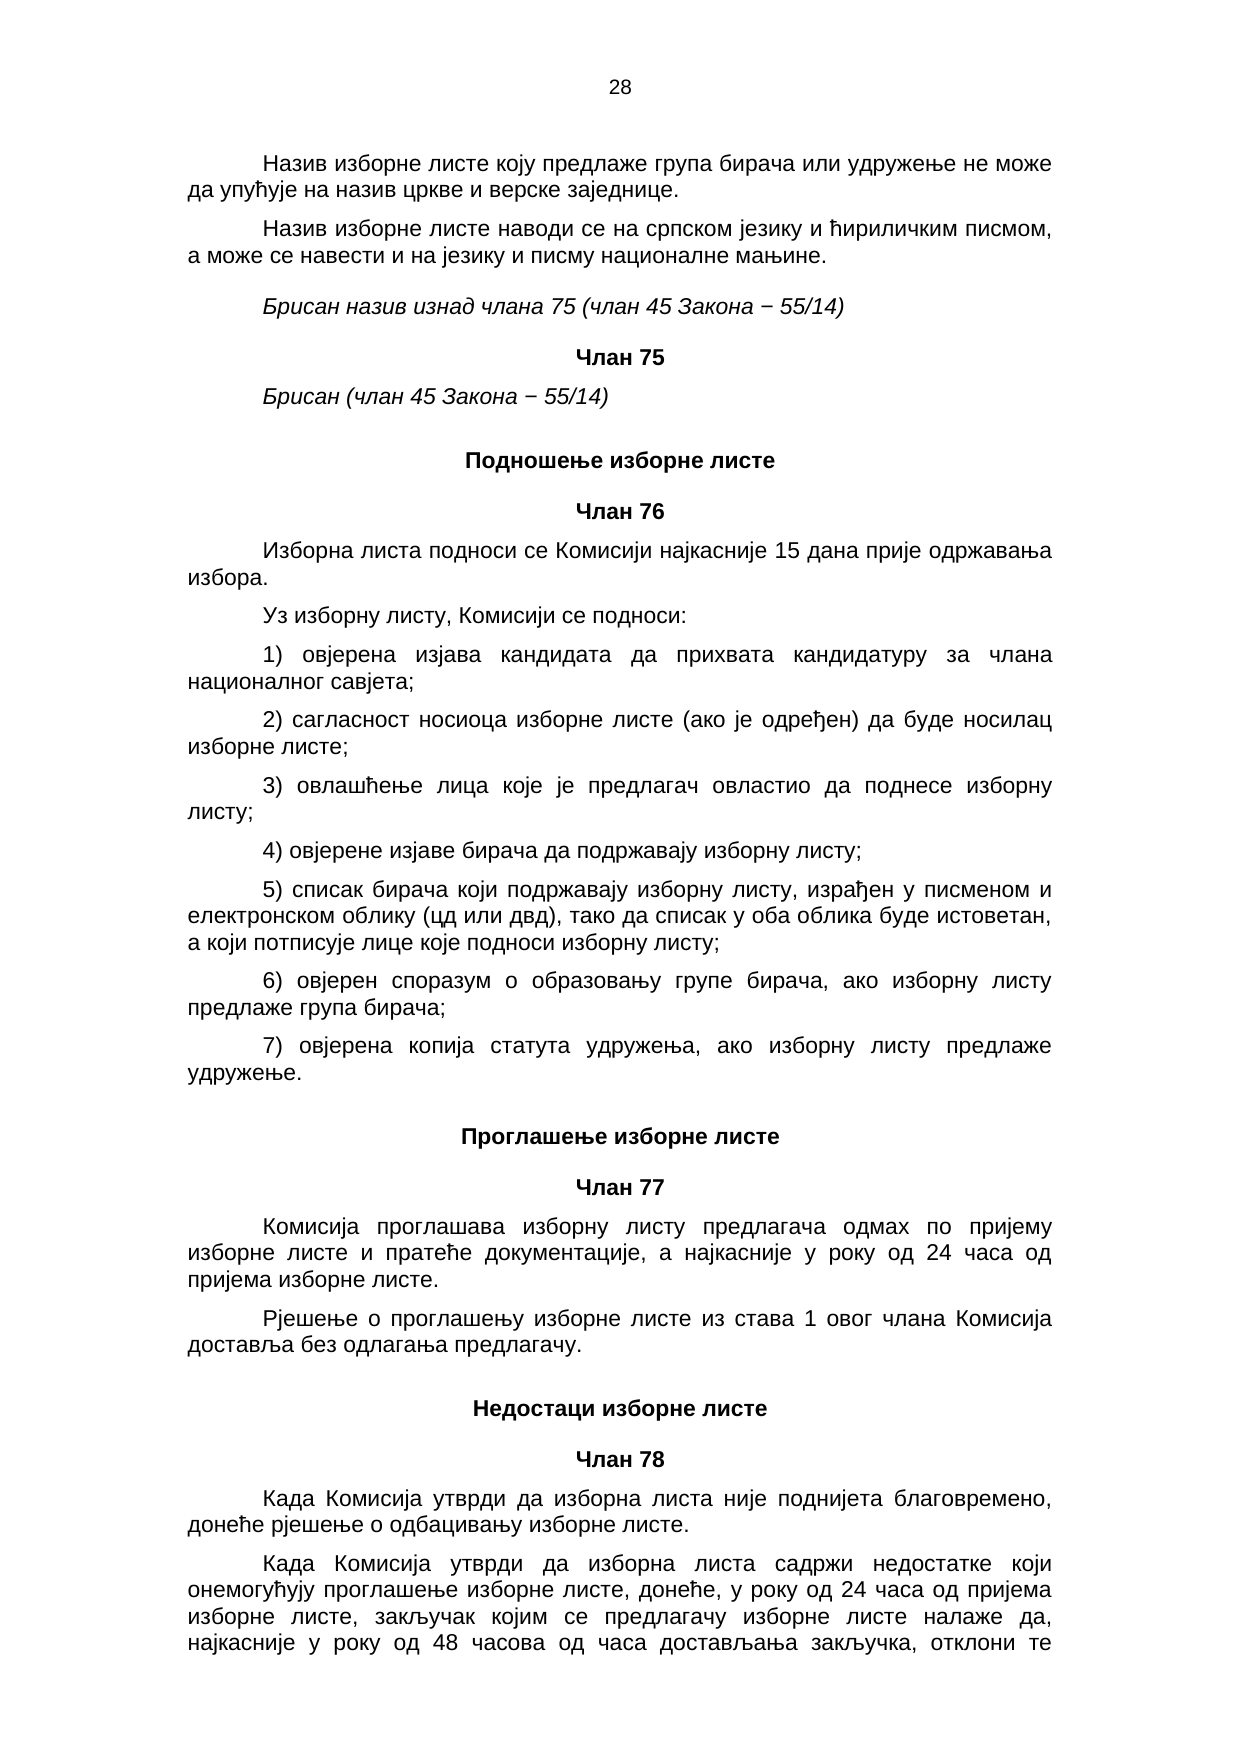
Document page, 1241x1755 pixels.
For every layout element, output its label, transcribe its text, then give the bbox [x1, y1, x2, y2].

text Члан 78 [262, 1446, 978, 1472]
text Члан 77 [262, 1174, 978, 1200]
text 1) овјерена изјава кандидата да прихвата кандидатуру за члана националног савјета; [187, 641, 1053, 694]
text Рјешење о проглашењу изборне листе из става 1 овог члана Комисија доставља без одлагања предлагачу. [187, 1304, 1053, 1357]
text Изборна листа подноси се Комисији најкасније 15 дана прије одржавања избора. [187, 537, 1053, 590]
text 3) овлашћење лица које је предлагач овластио да поднесе изборну листу; [187, 772, 1053, 824]
text Брисан назив изнад члана 75 (члан 45 Закона − 55/14) [187, 293, 1053, 319]
text 2) сагласност носиоца изборне листе (ако је одређен) да буде носилац изборне листе; [187, 706, 1053, 759]
text Комисија проглашава изборну листу предлагача одмах по пријему изборне листе и пратеће документације, а најкасније у року од 24 часа од пријема изборне листе. [187, 1213, 1053, 1292]
text 4) овјерене изјаве бирача да подржавају изборну листу; [187, 837, 1053, 863]
text Брисан (члан 45 Закона − 55/14) [187, 383, 1053, 409]
text Уз изборну листу, Комисији се подноси: [187, 602, 1053, 629]
text 7) овјерена копија статута удружења, ако изборну листу предлаже удружење. [187, 1032, 1053, 1085]
text Члан 75 [262, 344, 978, 371]
text Када Комисија утврди да изборна листа садржи недостатке који онемогућују проглашење изборне листе, донеће, у року од 24 часа од пријема изборне листе, закључак којим се предлагачу изборне листе налаже да, најкасније у року од 48 часова од часа достављања закључка, отклони те [187, 1550, 1053, 1656]
text Члан 76 [262, 498, 978, 525]
text Подношење изборне листе [262, 447, 978, 473]
text Назив изборне листе наводи се на српском језику и ћириличким писмом, а може се навести и на језику и писму националне мањине. [187, 215, 1053, 268]
text 5) списак бирача који подржавају изборну листу, израђен у писменом и електронском облику (цд или двд), тако да списак у оба облика буде истоветан, а који потписује лице које подноси изборну листу; [187, 876, 1053, 955]
text Проглашење изборне листе [262, 1123, 978, 1149]
text Назив изборне листе коју предлаже група бирача или удружење не може да упућује на назив цркве и верске заједнице. [187, 150, 1053, 203]
text Када Комисија утврди да изборна листа није поднијета благовремено, донеће рјешење о одбацивању изборне листе. [187, 1485, 1053, 1538]
text 6) овјерен споразум о образовању групе бирача, ако изборну листу предлаже група бирача; [187, 967, 1053, 1020]
text Недостаци изборне листе [262, 1395, 978, 1421]
